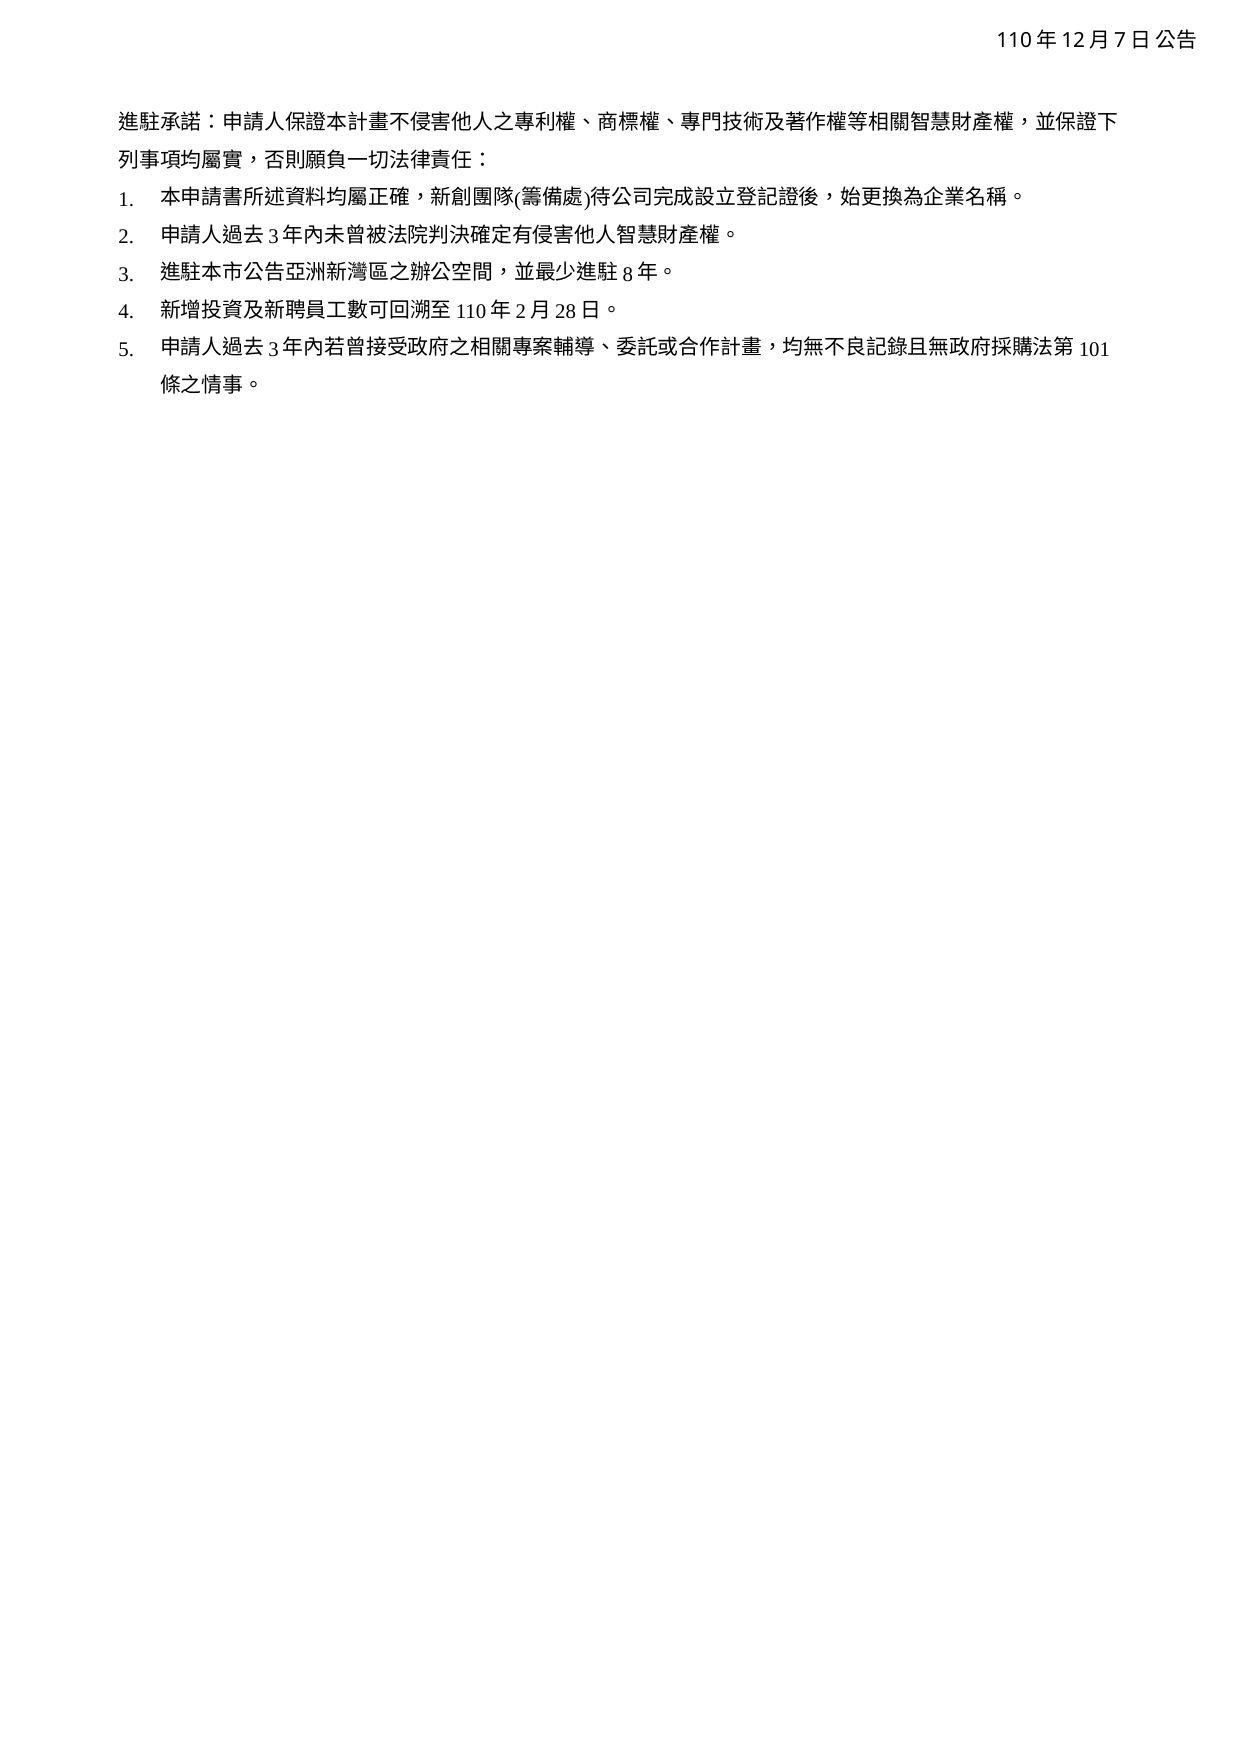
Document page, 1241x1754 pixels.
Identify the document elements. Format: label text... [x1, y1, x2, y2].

list 申請人過去3年內若曾接受政府之相關專案輔導、委託或合作計畫，均無不良記錄且無政府採購法第101條之情事。 [118, 323, 1122, 398]
list 進駐本市公告亞洲新灣區之辦公空間，並最少進駐8年。 [118, 248, 1122, 286]
list 申請人過去3年內未曾被法院判決確定有侵害他人智慧財產權。 [118, 211, 1122, 248]
list 新增投資及新聘員工數可回溯至110年2月28日。 [118, 286, 1122, 323]
text 進駐承諾：申請人保證本計畫不侵害他人之專利權、商標權、專門技術及著作權等相關智慧財產權，並保證下列事項均屬實，否則願負一切法律責任： [118, 98, 1122, 173]
list 本申請書所述資料均屬正確，新創團隊(籌備處)待公司完成設立登記證後，始更換為企業名稱。 [118, 173, 1122, 211]
